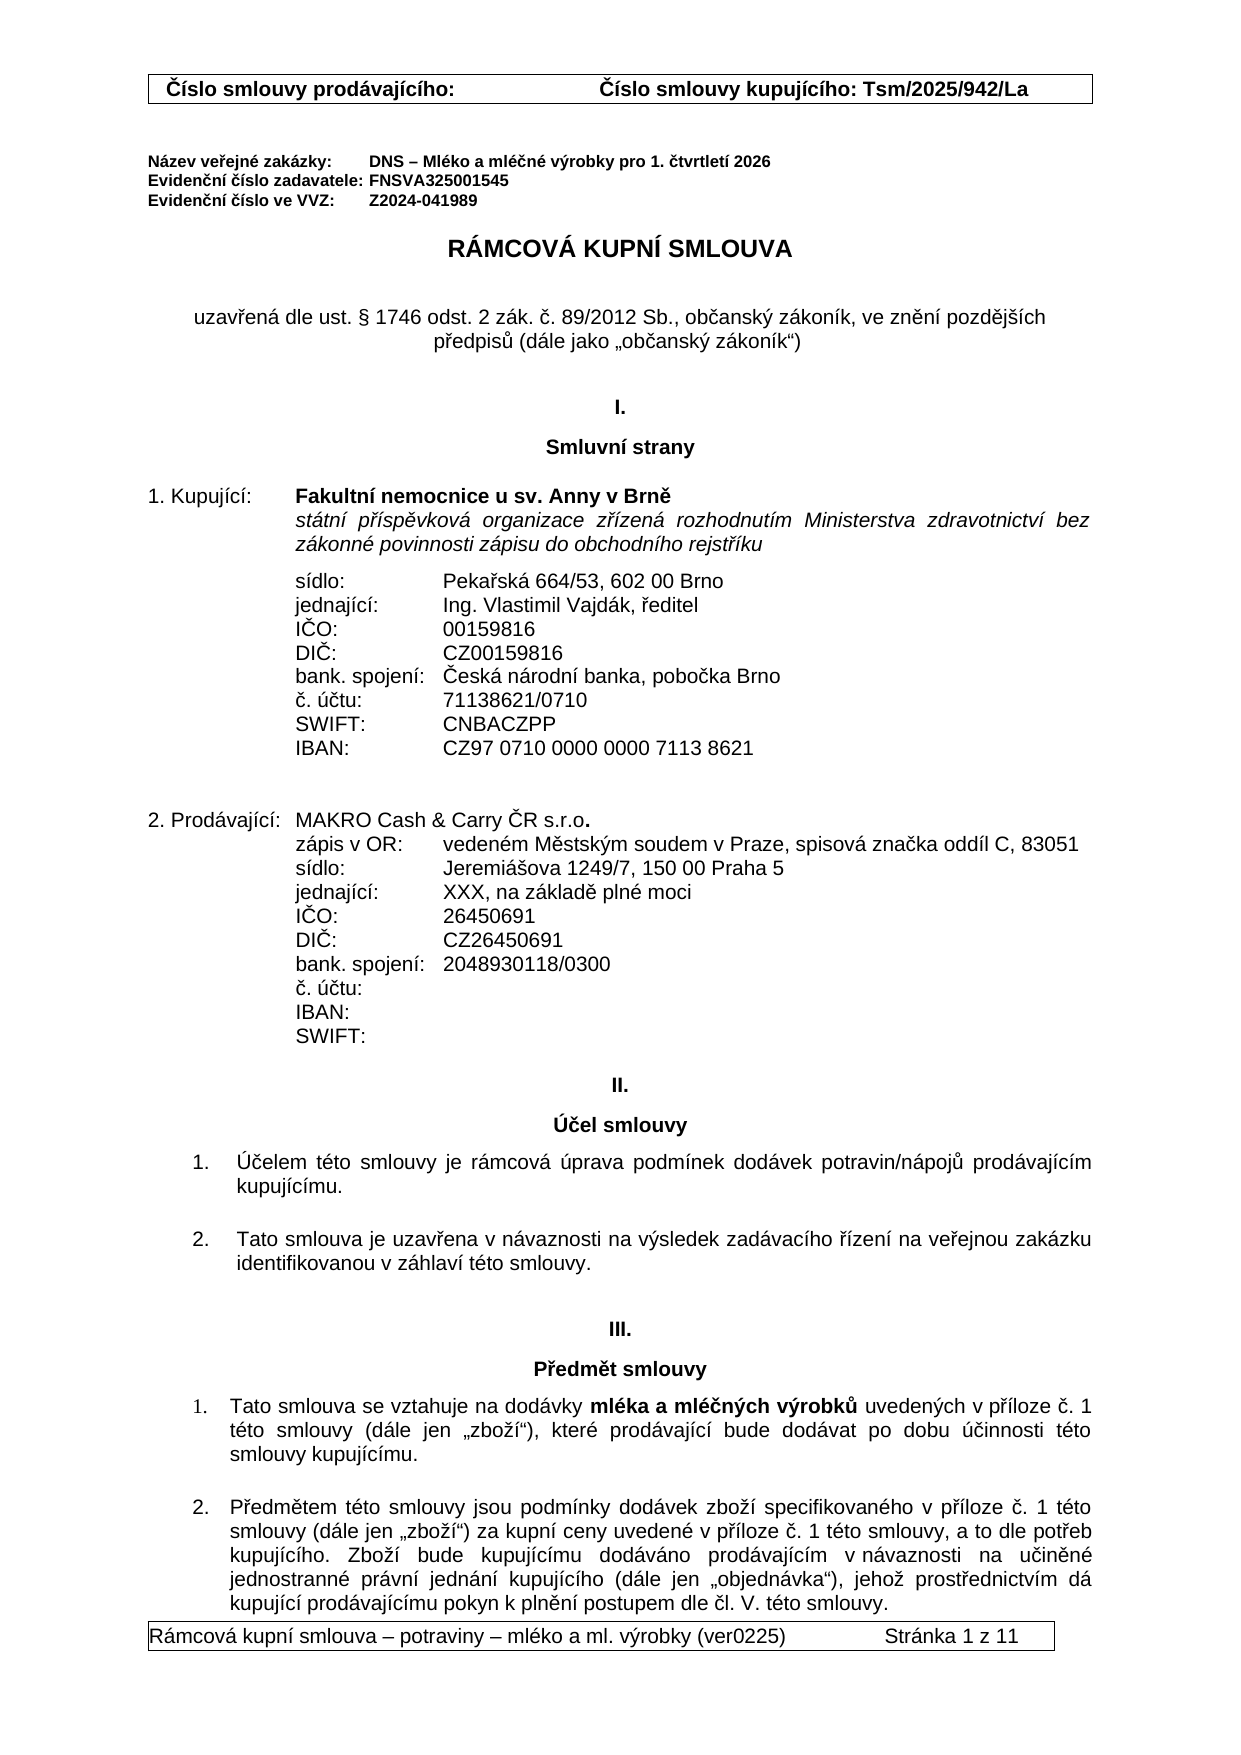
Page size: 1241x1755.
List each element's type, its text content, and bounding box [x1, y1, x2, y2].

text Účel smlouvy [148, 1113, 1093, 1137]
text jednající: Ing. Vlastimil Vajdák, ředitel [221, 592, 1093, 616]
text Název veřejné zakázky: DNS – Mléko a mléčné výrobky pro 1. čtvrtletí 2026 [148, 152, 1093, 171]
text č. účtu: 71138621/0710 [221, 688, 1093, 712]
text Smluvní strany [148, 435, 1093, 459]
list Účelem této smlouvy je rámcová úprava podmínek dodávek potravin/nápojů prodávajícím kupujícímu. [192, 1150, 1093, 1198]
text SWIFT: CNBACZPP [221, 712, 1093, 736]
text IČO: 00159816 [221, 616, 1093, 640]
text III. [148, 1316, 1093, 1340]
text Evidenční číslo zadavatele: FNSVA325001545 [148, 171, 1093, 190]
text sídlo: Jeremiášova 1249/7, 150 00 Praha 5 [222, 856, 1093, 880]
text IČO: 26450691 [222, 904, 1093, 928]
text zápis v OR: vedeném Městským soudem v Praze, spisová značka oddíl C, 83051 [222, 832, 1093, 856]
text 1. Kupující: Fakultní nemocnice u sv. Anny v Brně [148, 484, 1093, 508]
text RÁMCOVÁ KUPNÍ SMLOUVA [148, 234, 1093, 263]
text II. [148, 1073, 1093, 1097]
text IBAN: CZ97 0710 0000 0000 7113 8621 [221, 736, 1093, 760]
list Tato smlouva se vztahuje na dodávky mléka a mléčných výrobků uvedených v příloze č. 1 této smlouvy (dále jen „zboží“), které prodávající bude dodávat po dobu účinnosti této smlouvy kupujícímu. [192, 1393, 1093, 1466]
text I. [148, 394, 1093, 418]
text uzavřená dle ust. § 1746 odst. 2 zák. č. 89/2012 Sb., občanský zákoník, ve znění pozdějších předpisů (dále jako „občanský zákoník“) [148, 305, 1093, 353]
text IBAN: [222, 1000, 1093, 1024]
text č. účtu: [222, 976, 1093, 1000]
text bank. spojení: 2048930118/0300 [222, 952, 1093, 976]
text DIČ: CZ26450691 [222, 928, 1093, 952]
text 2. Prodávající: MAKRO Cash & Carry ČR s.r.o. [148, 808, 1093, 832]
text bank. spojení: Česká národní banka, pobočka Brno [221, 664, 1093, 688]
text sídlo: Pekařská 664/53, 602 00 Brno [221, 568, 1093, 592]
text státní příspěvková organizace zřízená rozhodnutím Ministerstva zdravotnictví bez zákonné povinnosti zápisu do obchodního rejstříku [295, 508, 1093, 556]
text jednající: XXX, na základě plné moci [222, 880, 1093, 904]
subtitle Předmět smlouvy [148, 1357, 1093, 1381]
text Evidenční číslo ve VVZ: Z2024-041989 [148, 190, 1093, 209]
list Předmětem této smlouvy jsou podmínky dodávek zboží specifikovaného v příloze č. 1 této smlouvy (dále jen „zboží“) za kupní ceny uvedené v příloze č. 1 této smlouvy, a to dle potřeb kupujícího. Zboží bude kupujícímu dodáváno prodávajícím v návaznosti na učiněné jednostranné právní jednání kupujícího (dále jen „objednávka“), jehož prostřednictvím dá kupující prodávajícímu pokyn k plnění postupem dle čl. V. této smlouvy. [192, 1495, 1093, 1614]
list Tato smlouva je uzavřena v návaznosti na výsledek zadávacího řízení na veřejnou zakázku identifikovanou v záhlaví této smlouvy. [192, 1227, 1093, 1275]
text SWIFT: [222, 1024, 1093, 1048]
text DIČ: CZ00159816 [221, 640, 1093, 664]
